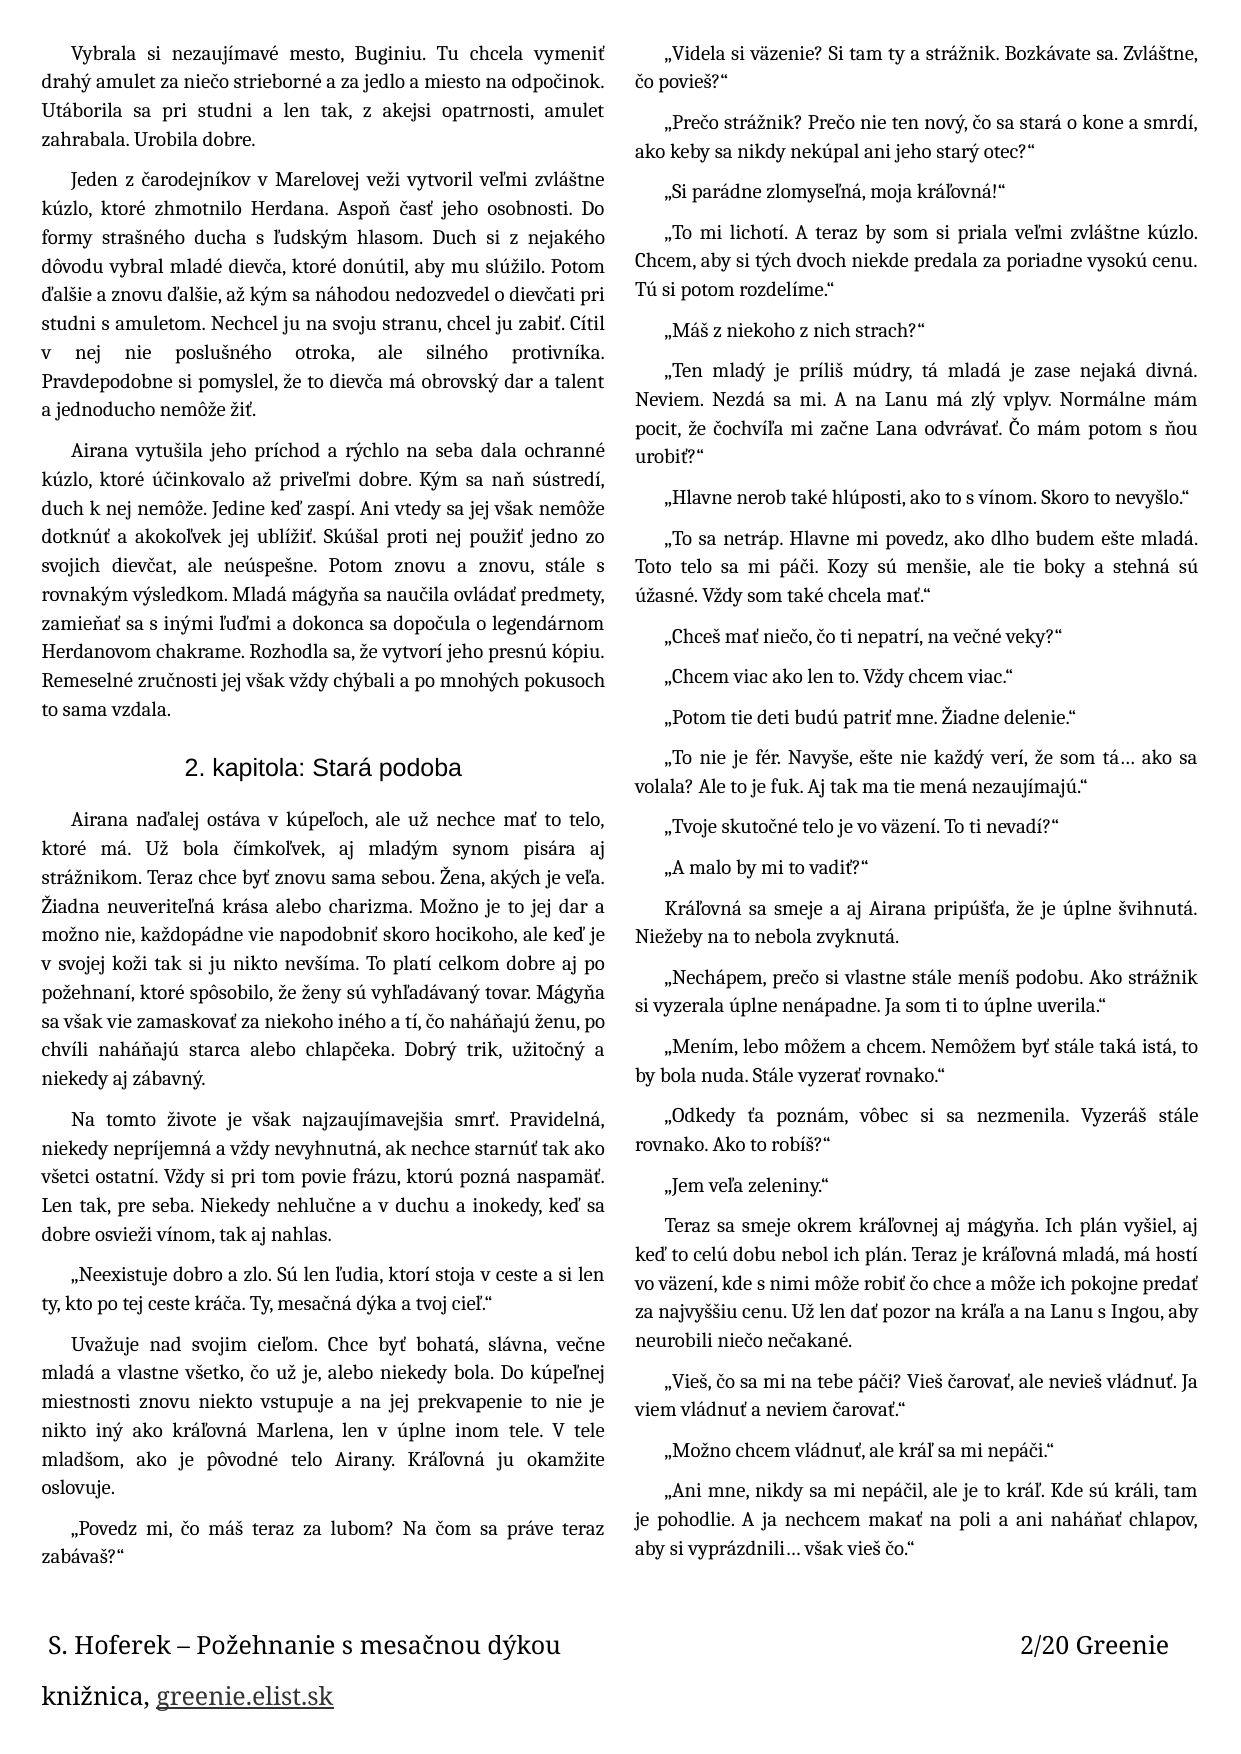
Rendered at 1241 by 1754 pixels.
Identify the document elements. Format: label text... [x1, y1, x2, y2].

text Airana vytušila jeho príchod a rýchlo na seba dala ochranné kúzlo, ktoré účinkovalo až priveľmi dobre. Kým sa naň sústredí, duch k nej nemôže. Jedine keď zaspí. Ani vtedy sa jej však nemôže dotknúť a akokoľvek jej ublížiť. Skúšal proti nej použiť jedno zo svojich dievčat, ale neúspešne. Potom znovu a znovu, stále s rovnakým výsledkom. Mladá mágyňa sa naučila ovládať predmety, zamieňať sa s inými ľuďmi a dokonca sa dopočula o legendárnom Herdanovom chakrame. Rozhodla sa, že vytvorí jeho presnú kópiu. Remeselné zručnosti jej však vždy chýbali a po mnohých pokusoch to sama vzdala. [41, 439, 605, 721]
text Na tomto živote je však najzaujímavejšia smrť. Pravidelná, niekedy nepríjemná a vždy nevyhnutná, ak nechce starnúť tak ako všetci ostatní. Vždy si pri tom povie frázu, ktorú pozná naspamäť. Len tak, pre seba. Niekedy nehlučne a v duchu a inokedy, keď sa dobre osvieži vínom, tak aj nahlas. [41, 1107, 605, 1246]
text Vybrala si nezaujímavé mesto, Buginiu. Tu chcela vymeniť drahý amulet za niečo strieborné a za jedlo a miesto na odpočinok. Utáborila sa pri studni a len tak, z akejsi opatrnosti, amulet zahrabala. Urobila dobre. [41, 41, 605, 152]
text „Ani mne, nikdy sa mi nepáčil, ale je to kráľ. Kde sú králi, tam je pohodlie. A ja nechcem makať na poli a ani naháňať chlapov, aby si vyprázdnili… však vieš čo.“ [635, 1479, 1199, 1561]
text „Videla si väzenie? Si tam ty a strážnik. Bozkávate sa. Zvláštne, čo povieš?“ [635, 41, 1199, 94]
subtitle 2. kapitola: Stará podoba [41, 752, 605, 781]
text „Vieš, čo sa mi na tebe páči? Vieš čarovať, ale nevieš vládnuť. Ja viem vládnuť a neviem čarovať.“ [635, 1369, 1199, 1422]
text „Tvoje skutočné telo je vo väzení. To ti nevadí?“ [635, 815, 1199, 839]
text „Nechápem, prečo si vlastne stále meníš podobu. Ako strážnik si vyzerala úplne nenápadne. Ja som ti to úplne uverila.“ [635, 965, 1199, 1018]
text Jeden z čarodejníkov v Marelovej veži vytvoril veľmi zvláštne kúzlo, ktoré zhmotnilo Herdana. Aspoň časť jeho osobnosti. Do formy strašného ducha s ľudským hlasom. Duch si z nejakého dôvodu vybral mladé dievča, ktoré donútil, aby mu slúžilo. Potom ďalšie a znovu ďalšie, až kým sa náhodou nedozvedel o dievčati pri studni s amuletom. Nechcel ju na svoju stranu, chcel ju zabiť. Cítil v nej nie poslušného otroka, ale silného protivníka. Pravdepodobne si pomyslel, že to dievča má obrovský dar a talent a jednoducho nemôže žiť. [41, 168, 605, 422]
text „Hlavne nerob také hlúposti, ako to s vínom. Skoro to nevyšlo.“ [635, 486, 1199, 510]
text „Potom tie deti budú patriť mne. Žiadne delenie.“ [635, 705, 1199, 729]
text „Odkedy ťa poznám, vôbec si sa nezmenila. Vyzeráš stále rovnako. Ako to robíš?“ [635, 1104, 1199, 1157]
text „Ten mladý je príliš múdry, tá mladá je zase nejaká divná. Neviem. Nezdá sa mi. A na Lanu má zlý vplyv. Normálne mám pocit, že čochvíľa mi začne Lana odvrávať. Čo mám potom s ňou urobiť?“ [635, 359, 1199, 469]
text „Jem veľa zeleniny.“ [635, 1173, 1199, 1197]
text „A malo by mi to vadiť?“ [635, 856, 1199, 879]
text „To nie je fér. Navyše, ešte nie každý verí, že som tá… ako sa volala? Ale to je fuk. Aj tak ma tie mená nezaujímajú.“ [635, 746, 1199, 798]
text „Mením, lebo môžem a chcem. Nemôžem byť stále taká istá, to by bola nuda. Stále vyzerať rovnako.“ [635, 1035, 1199, 1087]
text „Chceš mať niečo, čo ti nepatrí, na večné veky?“ [635, 624, 1199, 648]
text Kráľovná sa smeje a aj Airana pripúšťa, že je úplne švihnutá. Niežeby na to nebola zvyknutá. [635, 896, 1199, 949]
text Airana naďalej ostáva v kúpeľoch, ale už nechce mať to telo, ktoré má. Už bola čímkoľvek, aj mladým synom pisára aj strážnikom. Teraz chce byť znovu sama sebou. Žena, akých je veľa. Žiadna neuveriteľná krása alebo charizma. Možno je to jej dar a možno nie, každopádne vie napodobniť skoro hocikoho, ale keď je v svojej koži tak si ju nikto nevšíma. To platí celkom dobre aj po požehnaní, ktoré spôsobilo, že ženy sú vyhľadávaný tovar. Mágyňa sa však vie zamaskovať za niekoho iného a tí, čo naháňajú ženu, po chvíli naháňajú starca alebo chlapčeka. Dobrý trik, užitočný a niekedy aj zábavný. [41, 808, 605, 1091]
text „To mi lichotí. A teraz by som si priala veľmi zvláštne kúzlo. Chcem, aby si tých dvoch niekde predala za poriadne vysokú cenu. Tú si potom rozdelíme.“ [635, 220, 1199, 302]
text „To sa netráp. Hlavne mi povedz, ako dlho budem ešte mladá. Toto telo sa mi páči. Kozy sú menšie, ale tie boky a stehná sú úžasné. Vždy som také chcela mať.“ [635, 526, 1199, 608]
text „Povedz mi, čo máš teraz za lubom? Na čom sa práve teraz zabávaš?“ [41, 1516, 605, 1569]
text Uvažuje nad svojim cieľom. Chce byť bohatá, slávna, večne mladá a vlastne všetko, čo už je, alebo niekedy bola. Do kúpeľnej miestnosti znovu niekto vstupuje a na jej prekvapenie to nie je nikto iný ako kráľovná Marlena, len v úplne inom tele. V tele mladšom, ako je pôvodné telo Airany. Kráľovná ju okamžite oslovuje. [41, 1332, 605, 1500]
text „Chcem viac ako len to. Vždy chcem viac.“ [635, 665, 1199, 689]
text „Si parádne zlomyseľná, moja kráľovná!“ [635, 180, 1199, 204]
text „Prečo strážnik? Prečo nie ten nový, čo sa stará o kone a smrdí, ako keby sa nikdy nekúpal ani jeho starý otec?“ [635, 111, 1199, 163]
text „Možno chcem vládnuť, ale kráľ sa mi nepáči.“ [635, 1438, 1199, 1462]
text „Máš z niekoho z nich strach?“ [635, 318, 1199, 342]
text Teraz sa smeje okrem kráľovnej aj mágyňa. Ich plán vyšiel, aj keď to celú dobu nebol ich plán. Teraz je kráľovná mladá, má hostí vo väzení, kde s nimi môže robiť čo chce a môže ich pokojne predať za najvyššiu cenu. Už len dať pozor na kráľa a na Lanu s Ingou, aby neurobili niečo nečakané. [635, 1214, 1199, 1353]
text „Neexistuje dobro a zlo. Sú len ľudia, ktorí stoja v ceste a si len ty, kto po tej ceste kráča. Ty, mesačná dýka a tvoj cieľ.“ [41, 1263, 605, 1316]
